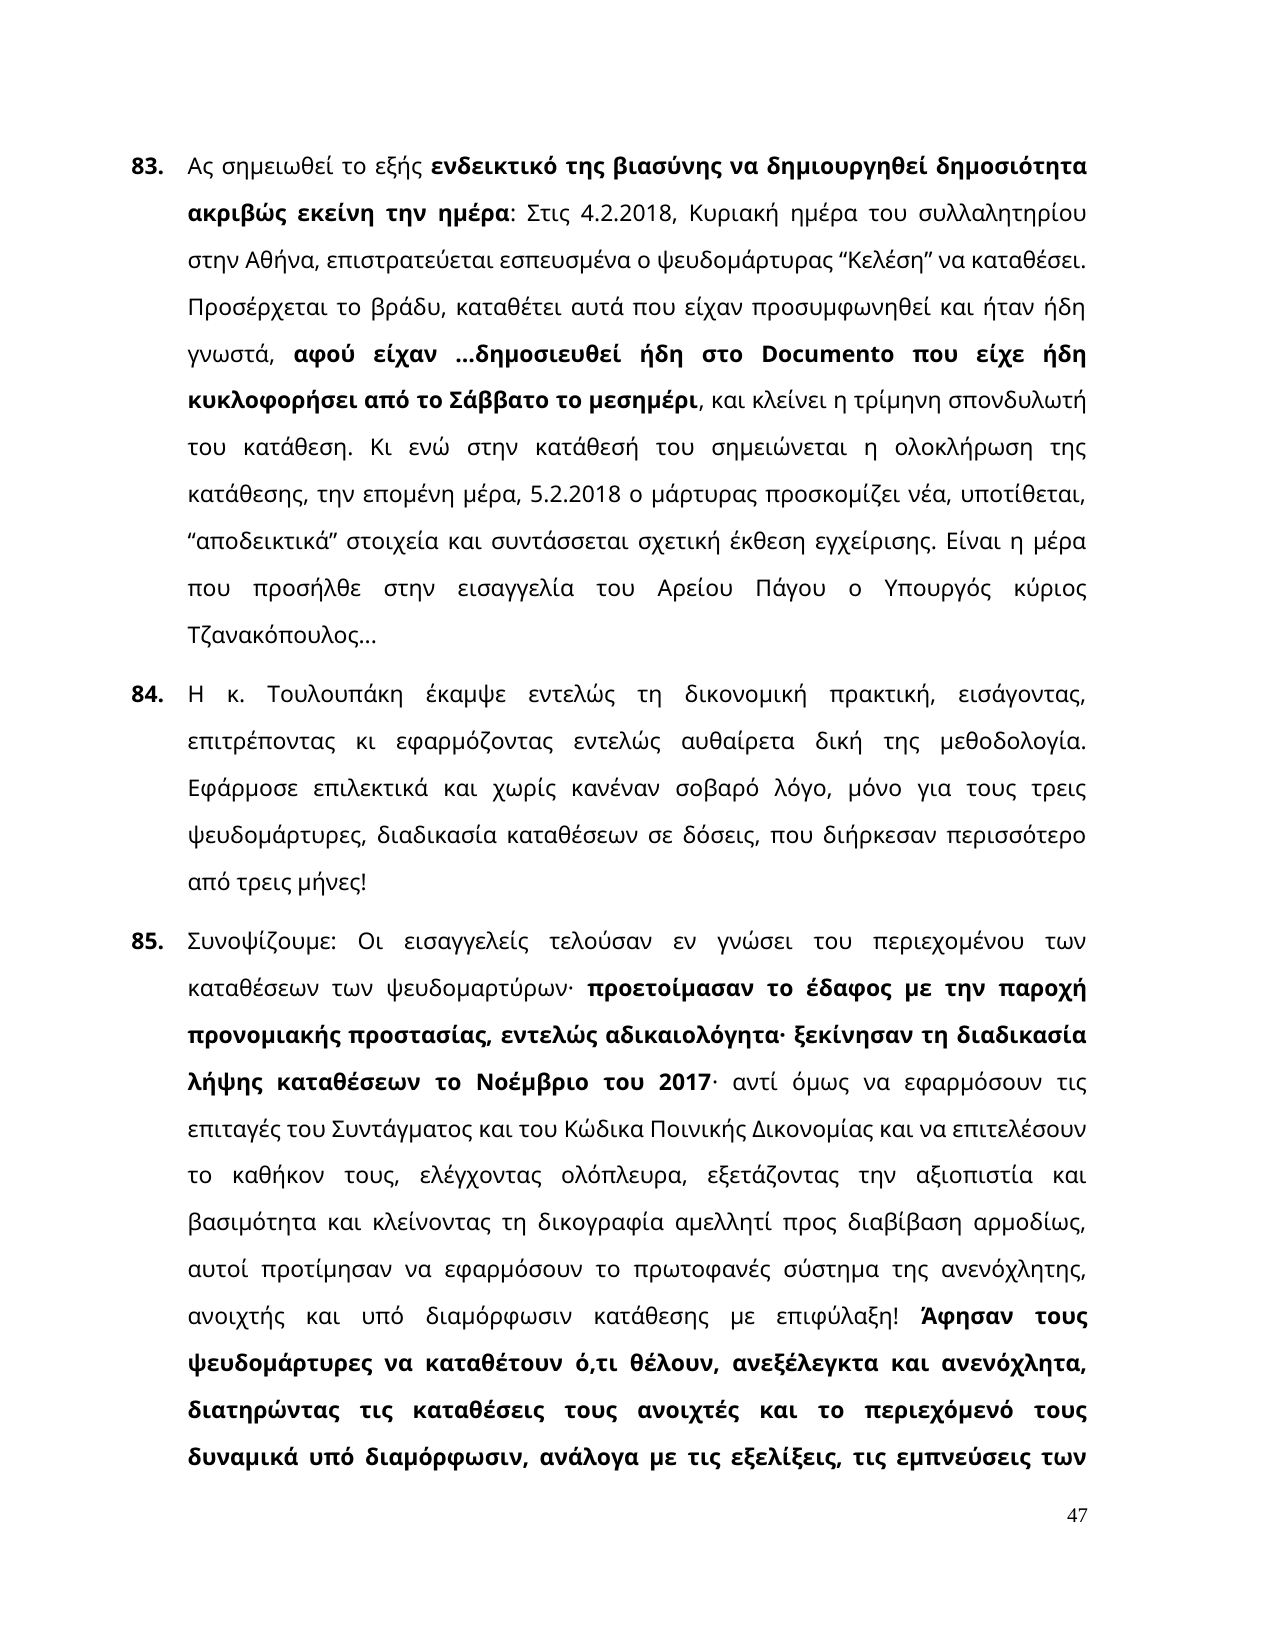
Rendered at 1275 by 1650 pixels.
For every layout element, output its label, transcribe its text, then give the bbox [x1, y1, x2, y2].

list Συνοψίζουμε: Οι εισαγγελείς τελούσαν εν γνώσει του περιεχομένου των καταθέσεων των ψευδομαρτύρων· προετοίμασαν το έδαφος με την παροχή προνομιακής προστασίας, εντελώς αδικαιολόγητα· ξεκίνησαν τη διαδικασία λήψης καταθέσεων το Νοέμβριο του 2017· αντί όμως να εφαρμόσουν τις επιταγές του Συντάγματος και του Κώδικα Ποινικής Δικονομίας και να επιτελέσουν το καθήκον τους, ελέγχοντας ολόπλευρα, εξετάζοντας την αξιοπιστία και βασιμότητα και κλείνοντας τη δικογραφία αμελλητί προς διαβίβαση αρμοδίως, αυτοί προτίμησαν να εφαρμόσουν το πρωτοφανές σύστημα της ανενόχλητης, ανοιχτής και υπό διαμόρφωσιν κατάθεσης με επιφύλαξη! Άφησαν τους ψευδομάρτυρες να καταθέτουν ό,τι θέλουν, ανεξέλεγκτα και ανενόχλητα, διατηρώντας τις καταθέσεις τους ανοιχτές και το περιεχόμενό τους δυναμικά υπό διαμόρφωσιν, ανάλογα με τις εξελίξεις, τις εμπνεύσεις των [131, 925, 1087, 1472]
list Ας σημειωθεί το εξής ενδεικτικό της βιασύνης να δημιουργηθεί δημοσιότητα ακριβώς εκείνη την ημέρα: Στις 4.2.2018, Κυριακή ημέρα του συλλαλητηρίου στην Αθήνα, επιστρατεύεται εσπευσμένα ο ψευδομάρτυρας “Κελέση” να καταθέσει. Προσέρχεται το βράδυ, καταθέτει αυτά που είχαν προσυμφωνηθεί και ήταν ήδη γνωστά, αφού είχαν …δημοσιευθεί ήδη στο Documento που είχε ήδη κυκλοφορήσει από το Σάββατο το μεσημέρι, και κλείνει η τρίμηνη σπονδυλωτή του κατάθεση. Κι ενώ στην κατάθεσή του σημειώνεται η ολοκλήρωση της κατάθεσης, την επομένη μέρα, 5.2.2018 ο μάρτυρας προσκομίζει νέα, υποτίθεται, “αποδεικτικά” στοιχεία και συντάσσεται σχετική έκθεση εγχείρισης. Είναι η μέρα που προσήλθε στην εισαγγελία του Αρείου Πάγου ο Υπουργός κύριος Τζανακόπουλος... [131, 150, 1087, 650]
list Η κ. Τουλουπάκη έκαμψε εντελώς τη δικονομική πρακτική, εισάγοντας, επιτρέποντας κι εφαρμόζοντας εντελώς αυθαίρετα δική της μεθοδολογία. Εφάρμοσε επιλεκτικά και χωρίς κανέναν σοβαρό λόγο, μόνο για τους τρεις ψευδομάρτυρες, διαδικασία καταθέσεων σε δόσεις, που διήρκεσαν περισσότερο από τρεις μήνες! [131, 678, 1087, 897]
